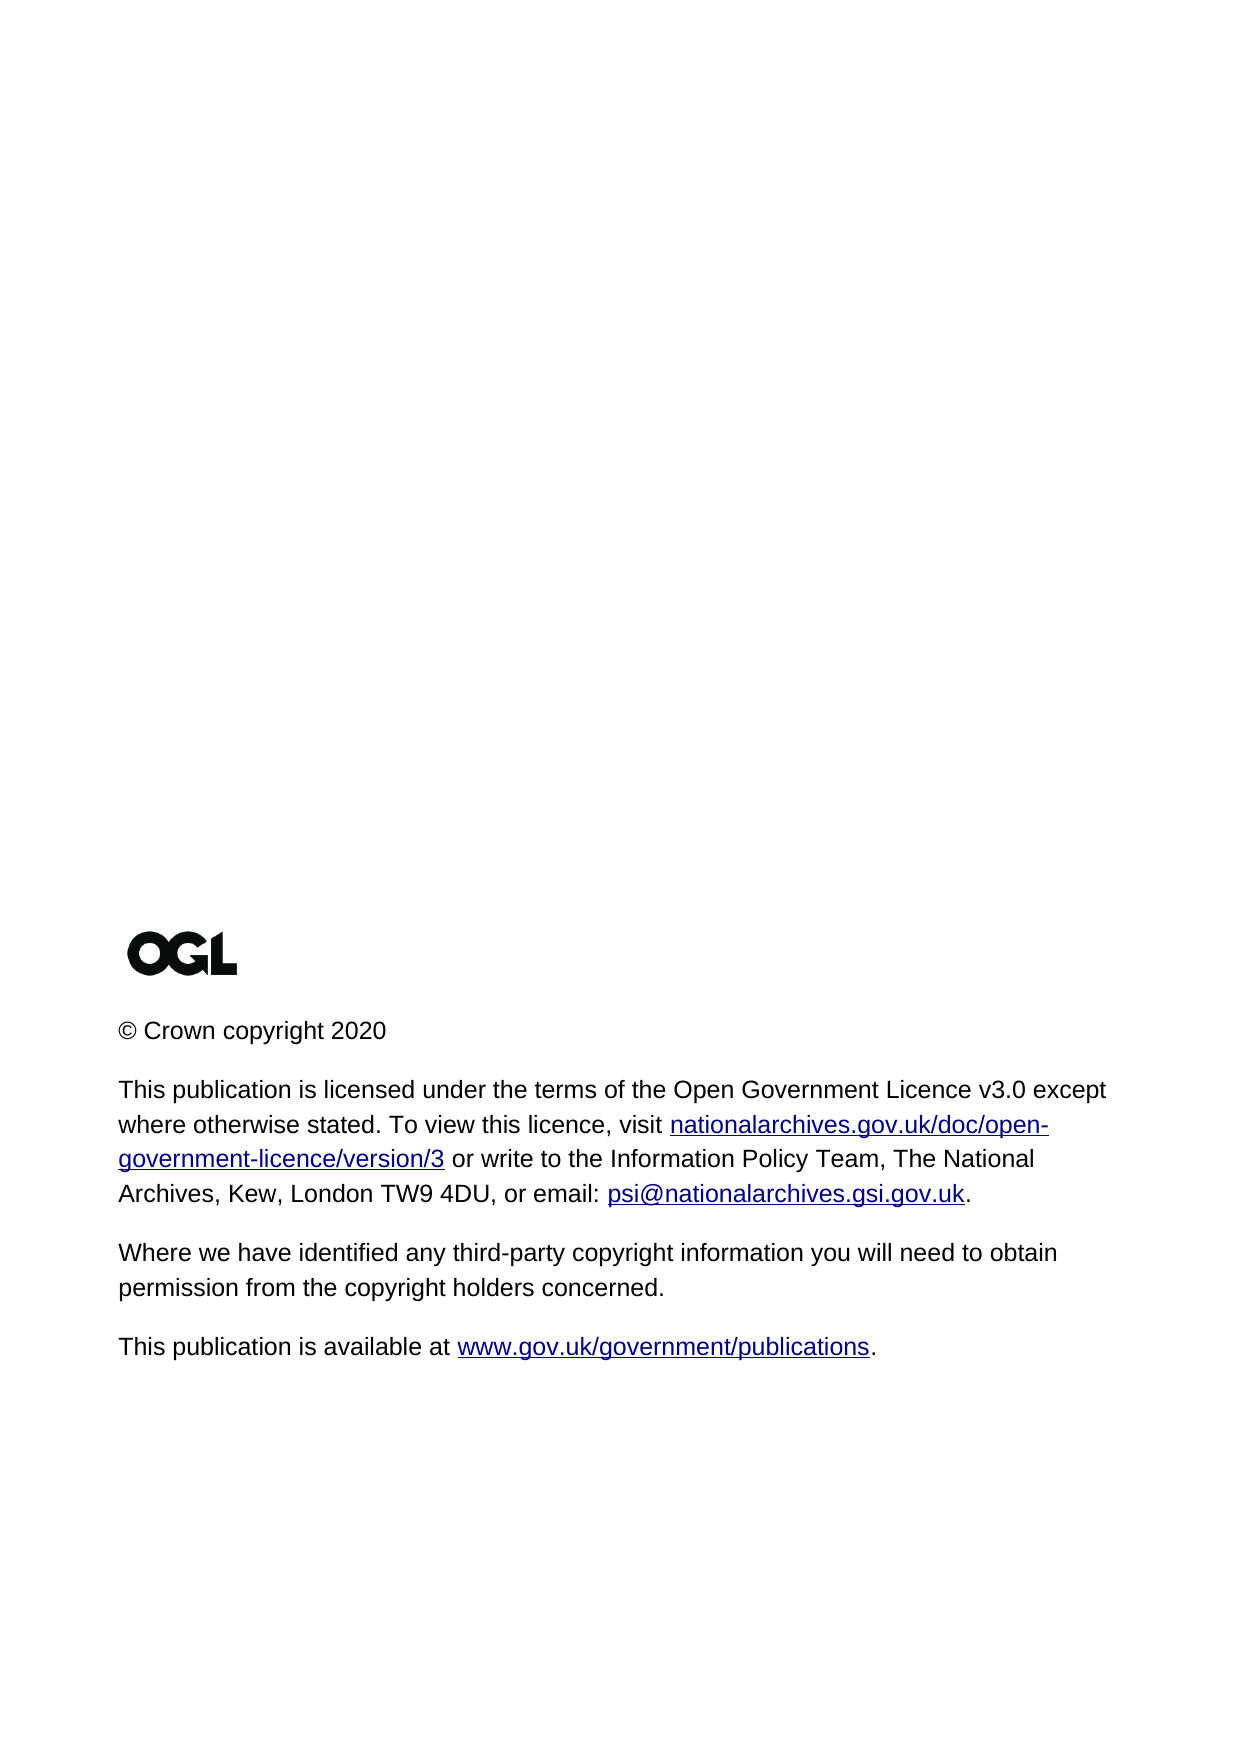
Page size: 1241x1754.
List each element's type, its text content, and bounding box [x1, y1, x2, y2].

text © Crown copyright 2020 [118, 1016, 1122, 1044]
text This publication is licensed under the terms of the Open Government Licence v3.0 except where otherwise stated. To view this licence, visit nationalarchives.gov.uk/doc/open-government-licence/version/3 or write to the Information Policy Team, The National Archives, Kew, London TW9 4DU, or email: psi@nationalarchives.gsi.gov.uk. [118, 1075, 1122, 1207]
text This publication is available at www.gov.uk/government/publications. [118, 1332, 1122, 1361]
text Where we have identified any third-party copyright information you will need to obtain permission from the copyright holders concerned. [118, 1238, 1122, 1301]
